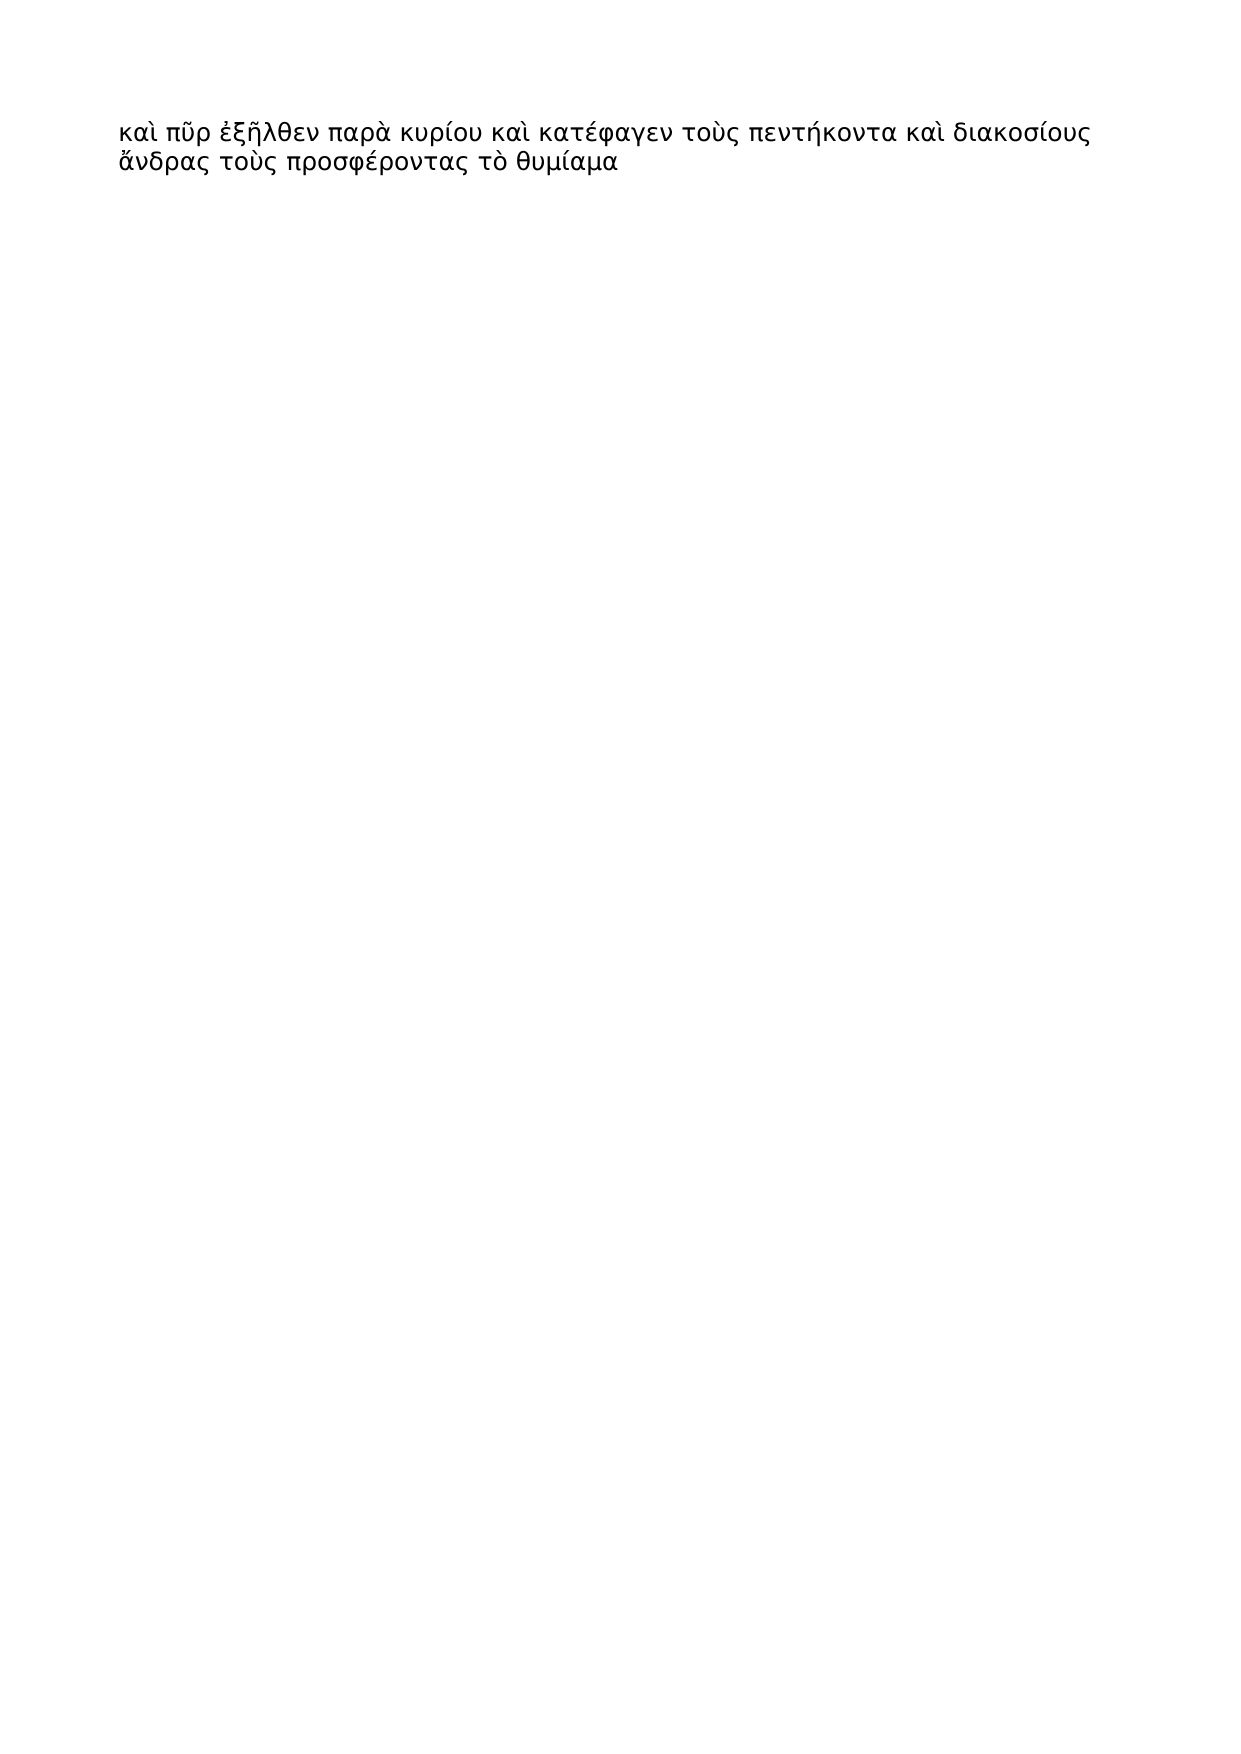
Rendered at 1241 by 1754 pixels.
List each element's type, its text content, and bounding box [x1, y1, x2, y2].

text καὶ πῦρ ἐξῆλθεν παρὰ κυρίου καὶ κατέφαγεν τοὺς πεντήκοντα καὶ διακοσίους ἄνδρας τοὺς προσφέροντας τὸ θυμίαμα [118, 118, 1122, 176]
